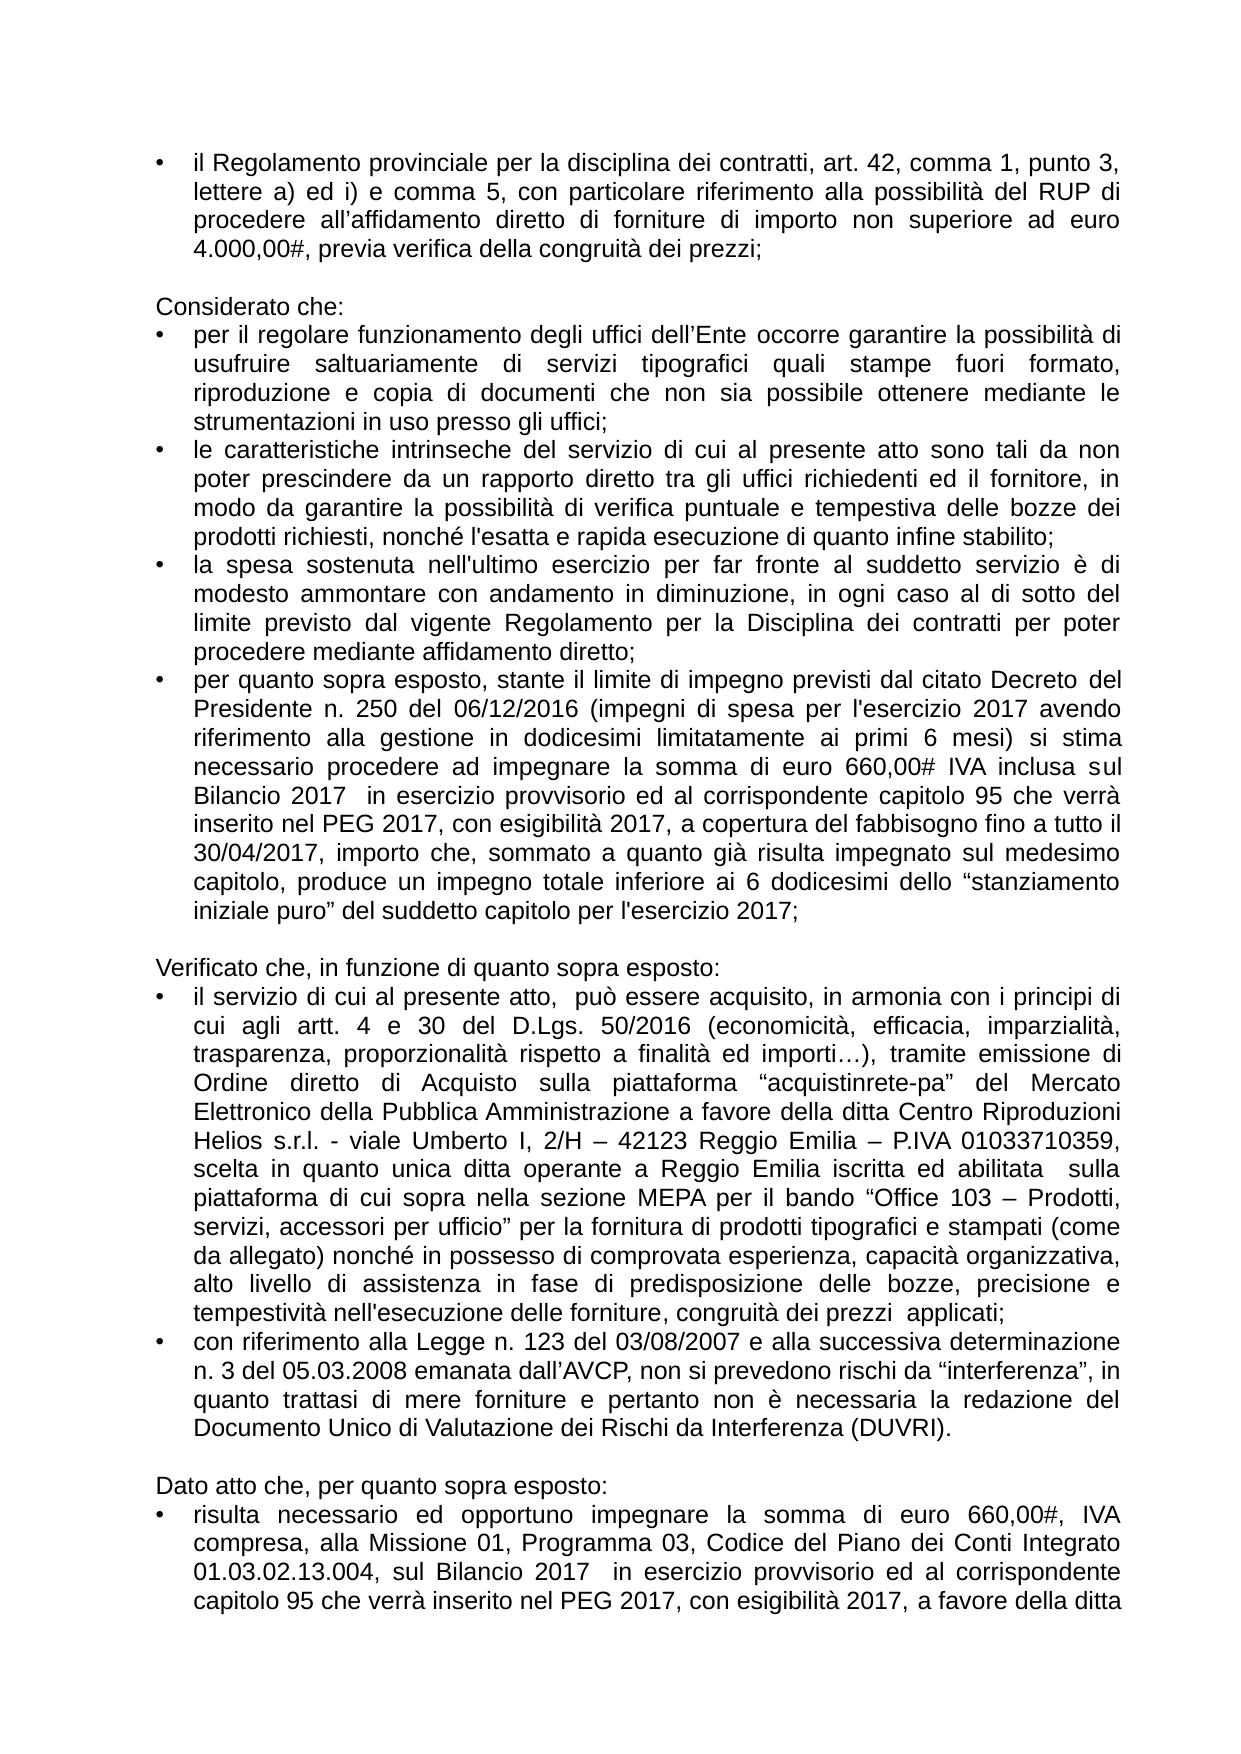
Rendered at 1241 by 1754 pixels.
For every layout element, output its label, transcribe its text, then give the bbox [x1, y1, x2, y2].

list risulta necessario ed opportuno impegnare la somma di euro 660,00#, IVA compresa, alla Missione 01, Programma 03, Codice del Piano dei Conti Integrato 01.03.02.13.004, sul Bilancio 2017 in esercizio provvisorio ed al corrispondente capitolo 95 che verrà inserito nel PEG 2017, con esigibilità 2017, a favore della ditta [155, 1499, 1122, 1615]
list le caratteristiche intrinseche del servizio di cui al presente atto sono tali da non poter prescindere da un rapporto diretto tra gli uffici richiedenti ed il fornitore, in modo da garantire la possibilità di verifica puntuale e tempestiva delle bozze dei prodotti richiesti, nonché l'esatta e rapida esecuzione di quanto infine stabilito; [155, 435, 1122, 550]
list il Regolamento provinciale per la disciplina dei contratti, art. 42, comma 1, punto 3, lettere a) ed i) e comma 5, con particolare riferimento alla possibilità del RUP di procedere all’affidamento diretto di forniture di importo non superiore ad euro 4.000,00#, previa verifica della congruità dei prezzi; [155, 148, 1122, 263]
text Verificato che, in funzione di quanto sopra esposto: [155, 953, 1122, 982]
list con riferimento alla Legge n. 123 del 03/08/2007 e alla successiva determinazione n. 3 del 05.03.2008 emanata dall’AVCP, non si prevedono rischi da “interferenza”, in quanto trattasi di mere forniture e pertanto non è necessaria la redazione del Documento Unico di Valutazione dei Rischi da Interferenza (DUVRI). [155, 1327, 1122, 1442]
text Dato atto che, per quanto sopra esposto: [155, 1471, 1122, 1499]
list per quanto sopra esposto, stante il limite di impegno previsti dal citato Decreto del Presidente n. 250 del 06/12/2016 (impegni di spesa per l'esercizio 2017 avendo riferimento alla gestione in dodicesimi limitatamente ai primi 6 mesi) si stima necessario procedere ad impegnare la somma di euro 660,00# IVA inclusa sul Bilancio 2017 in esercizio provvisorio ed al corrispondente capitolo 95 che verrà inserito nel PEG 2017, con esigibilità 2017, a copertura del fabbisogno fino a tutto il 30/04/2017, importo che, sommato a quanto già risulta impegnato sul medesimo capitolo, produce un impegno totale inferiore ai 6 dodicesimi dello “stanziamento iniziale puro” del suddetto capitolo per l'esercizio 2017; [155, 666, 1122, 924]
text Considerato che: [155, 291, 1122, 320]
list per il regolare funzionamento degli uffici dell’Ente occorre garantire la possibilità di usufruire saltuariamente di servizi tipografici quali stampe fuori formato, riproduzione e copia di documenti che non sia possibile ottenere mediante le strumentazioni in uso presso gli uffici; [155, 320, 1122, 435]
list il servizio di cui al presente atto, può essere acquisito, in armonia con i principi di cui agli artt. 4 e 30 del D.Lgs. 50/2016 (economicità, efficacia, imparzialità, trasparenza, proporzionalità rispetto a finalità ed importi…), tramite emissione di Ordine diretto di Acquisto sulla piattaforma “acquistinrete-pa” del Mercato Elettronico della Pubblica Amministrazione a favore della ditta Centro Riproduzioni Helios s.r.l. - viale Umberto I, 2/H – 42123 Reggio Emilia – P.IVA 01033710359, scelta in quanto unica ditta operante a Reggio Emilia iscritta ed abilitata sulla piattaforma di cui sopra nella sezione MEPA per il bando “Office 103 – Prodotti, servizi, accessori per ufficio” per la fornitura di prodotti tipografici e stampati (come da allegato) nonché in possesso di comprovata esperienza, capacità organizzativa, alto livello di assistenza in fase di predisposizione delle bozze, precisione e tempestività nell'esecuzione delle forniture, congruità dei prezzi applicati; [155, 982, 1122, 1327]
list la spesa sostenuta nell'ultimo esercizio per far fronte al suddetto servizio è di modesto ammontare con andamento in diminuzione, in ogni caso al di sotto del limite previsto dal vigente Regolamento per la Disciplina dei contratti per poter procedere mediante affidamento diretto; [155, 550, 1122, 666]
